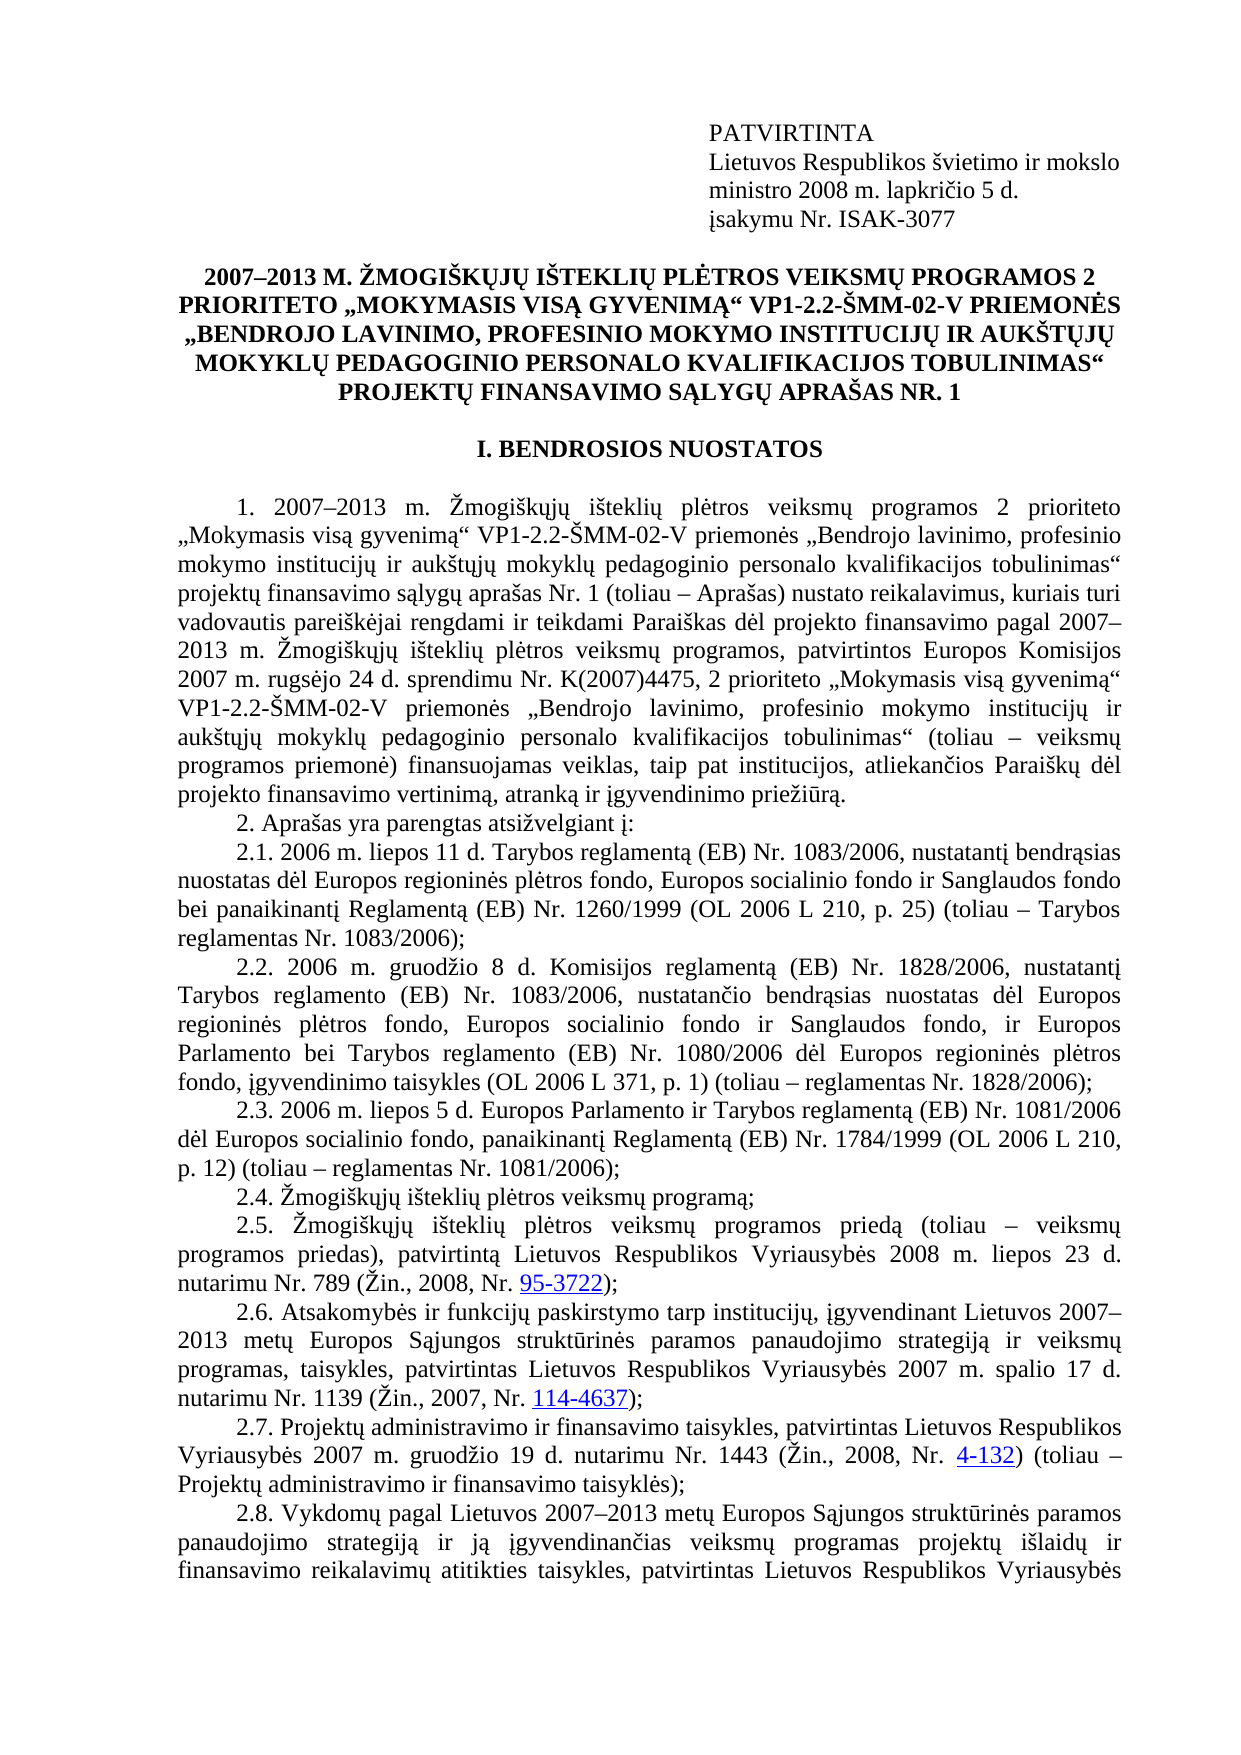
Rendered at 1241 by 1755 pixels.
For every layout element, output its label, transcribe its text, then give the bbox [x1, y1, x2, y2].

text 1. 2007–2013 m. Žmogiškųjų išteklių plėtros veiksmų programos 2 prioriteto „Mokymasis visą gyvenimą“ VP1-2.2-ŠMM-02-V priemonės „Bendrojo lavinimo, profesinio mokymo institucijų ir aukštųjų mokyklų pedagoginio personalo kvalifikacijos tobulinimas“ projektų finansavimo sąlygų aprašas Nr. 1 (toliau – Aprašas) nustato reikalavimus, kuriais turi vadovautis pareiškėjai rengdami ir teikdami Paraiškas dėl projekto finansavimo pagal 2007–2013 m. Žmogiškųjų išteklių plėtros veiksmų programos, patvirtintos Europos Komisijos 2007 m. rugsėjo 24 d. sprendimu Nr. K(2007)4475, 2 prioriteto „Mokymasis visą gyvenimą“ VP1-2.2-ŠMM-02-V priemonės „Bendrojo lavinimo, profesinio mokymo institucijų ir aukštųjų mokyklų pedagoginio personalo kvalifikacijos tobulinimas“ (toliau – veiksmų programos priemonė) finansuojamas veiklas, taip pat institucijos, atliekančios Paraiškų dėl projekto finansavimo vertinimą, atranką ir įgyvendinimo priežiūrą. [177, 492, 1122, 808]
text 2.3. 2006 m. liepos 5 d. Europos Parlamento ir Tarybos reglamentą (EB) Nr. 1081/2006 dėl Europos socialinio fondo, panaikinantį Reglamentą (EB) Nr. 1784/1999 (OL 2006 L 210, p. 12) (toliau – reglamentas Nr. 1081/2006); [177, 1096, 1122, 1182]
text 2.6. Atsakomybės ir funkcijų paskirstymo tarp institucijų, įgyvendinant Lietuvos 2007–2013 metų Europos Sąjungos struktūrinės paramos panaudojimo strategiją ir veiksmų programas, taisykles, patvirtintas Lietuvos Respublikos Vyriausybės 2007 m. spalio 17 d. nutarimu Nr. 1139 (Žin., 2007, Nr. 114-4637); [177, 1297, 1122, 1412]
text 2.2. 2006 m. gruodžio 8 d. Komisijos reglamentą (EB) Nr. 1828/2006, nustatantį Tarybos reglamento (EB) Nr. 1083/2006, nustatančio bendrąsias nuostatas dėl Europos regioninės plėtros fondo, Europos socialinio fondo ir Sanglaudos fondo, ir Europos Parlamento bei Tarybos reglamento (EB) Nr. 1080/2006 dėl Europos regioninės plėtros fondo, įgyvendinimo taisykles (OL 2006 L 371, p. 1) (toliau – reglamentas Nr. 1828/2006); [177, 952, 1122, 1096]
text Lietuvos Respublikos švietimo ir mokslo [177, 147, 1122, 176]
text 2.4. Žmogiškųjų išteklių plėtros veiksmų programą; [177, 1182, 1122, 1211]
text įsakymu Nr. ISAK-3077 [177, 204, 1122, 233]
text PATVIRTINTA [177, 118, 1122, 147]
text 2.7. Projektų administravimo ir finansavimo taisykles, patvirtintas Lietuvos Respublikos Vyriausybės 2007 m. gruodžio 19 d. nutarimu Nr. 1443 (Žin., 2008, Nr. 4-132) (toliau – Projektų administravimo ir finansavimo taisyklės); [177, 1412, 1122, 1498]
text 2.1. 2006 m. liepos 11 d. Tarybos reglamentą (EB) Nr. 1083/2006, nustatantį bendrąsias nuostatas dėl Europos regioninės plėtros fondo, Europos socialinio fondo ir Sanglaudos fondo bei panaikinantį Reglamentą (EB) Nr. 1260/1999 (OL 2006 L 210, p. 25) (toliau – Tarybos reglamentas Nr. 1083/2006); [177, 837, 1122, 952]
text 2.8. Vykdomų pagal Lietuvos 2007–2013 metų Europos Sąjungos struktūrinės paramos panaudojimo strategiją ir ją įgyvendinančias veiksmų programas projektų išlaidų ir finansavimo reikalavimų atitikties taisykles, patvirtintas Lietuvos Respublikos Vyriausybės [177, 1498, 1122, 1584]
text 2. Aprašas yra parengtas atsižvelgiant į: [177, 808, 1122, 837]
text 2.5. Žmogiškųjų išteklių plėtros veiksmų programos priedą (toliau – veiksmų programos priedas), patvirtintą Lietuvos Respublikos Vyriausybės 2008 m. liepos 23 d. nutarimu Nr. 789 (Žin., 2008, Nr. 95-3722); [177, 1211, 1122, 1297]
text ministro 2008 m. lapkričio 5 d. [177, 176, 1122, 204]
text I. BENDROSIOS NUOSTATOS [177, 434, 1122, 463]
text 2007–2013 M. ŽMOGIŠKŲJŲ IŠTEKLIŲ PLĖTROS VEIKSMŲ PROGRAMOS 2 PRIORITETO „MOKYMASIS VISĄ GYVENIMĄ“ VP1-2.2-ŠMM-02-V PRIEMONĖS „BENDROJO LAVINIMO, PROFESINIO MOKYMO INSTITUCIJŲ IR AUKŠTŲJŲ MOKYKLŲ PEDAGOGINIO PERSONALO KVALIFIKACIJOS TOBULINIMAS“ PROJEKTŲ FINANSAVIMO SĄLYGŲ APRAŠAS NR. 1 [177, 262, 1122, 406]
